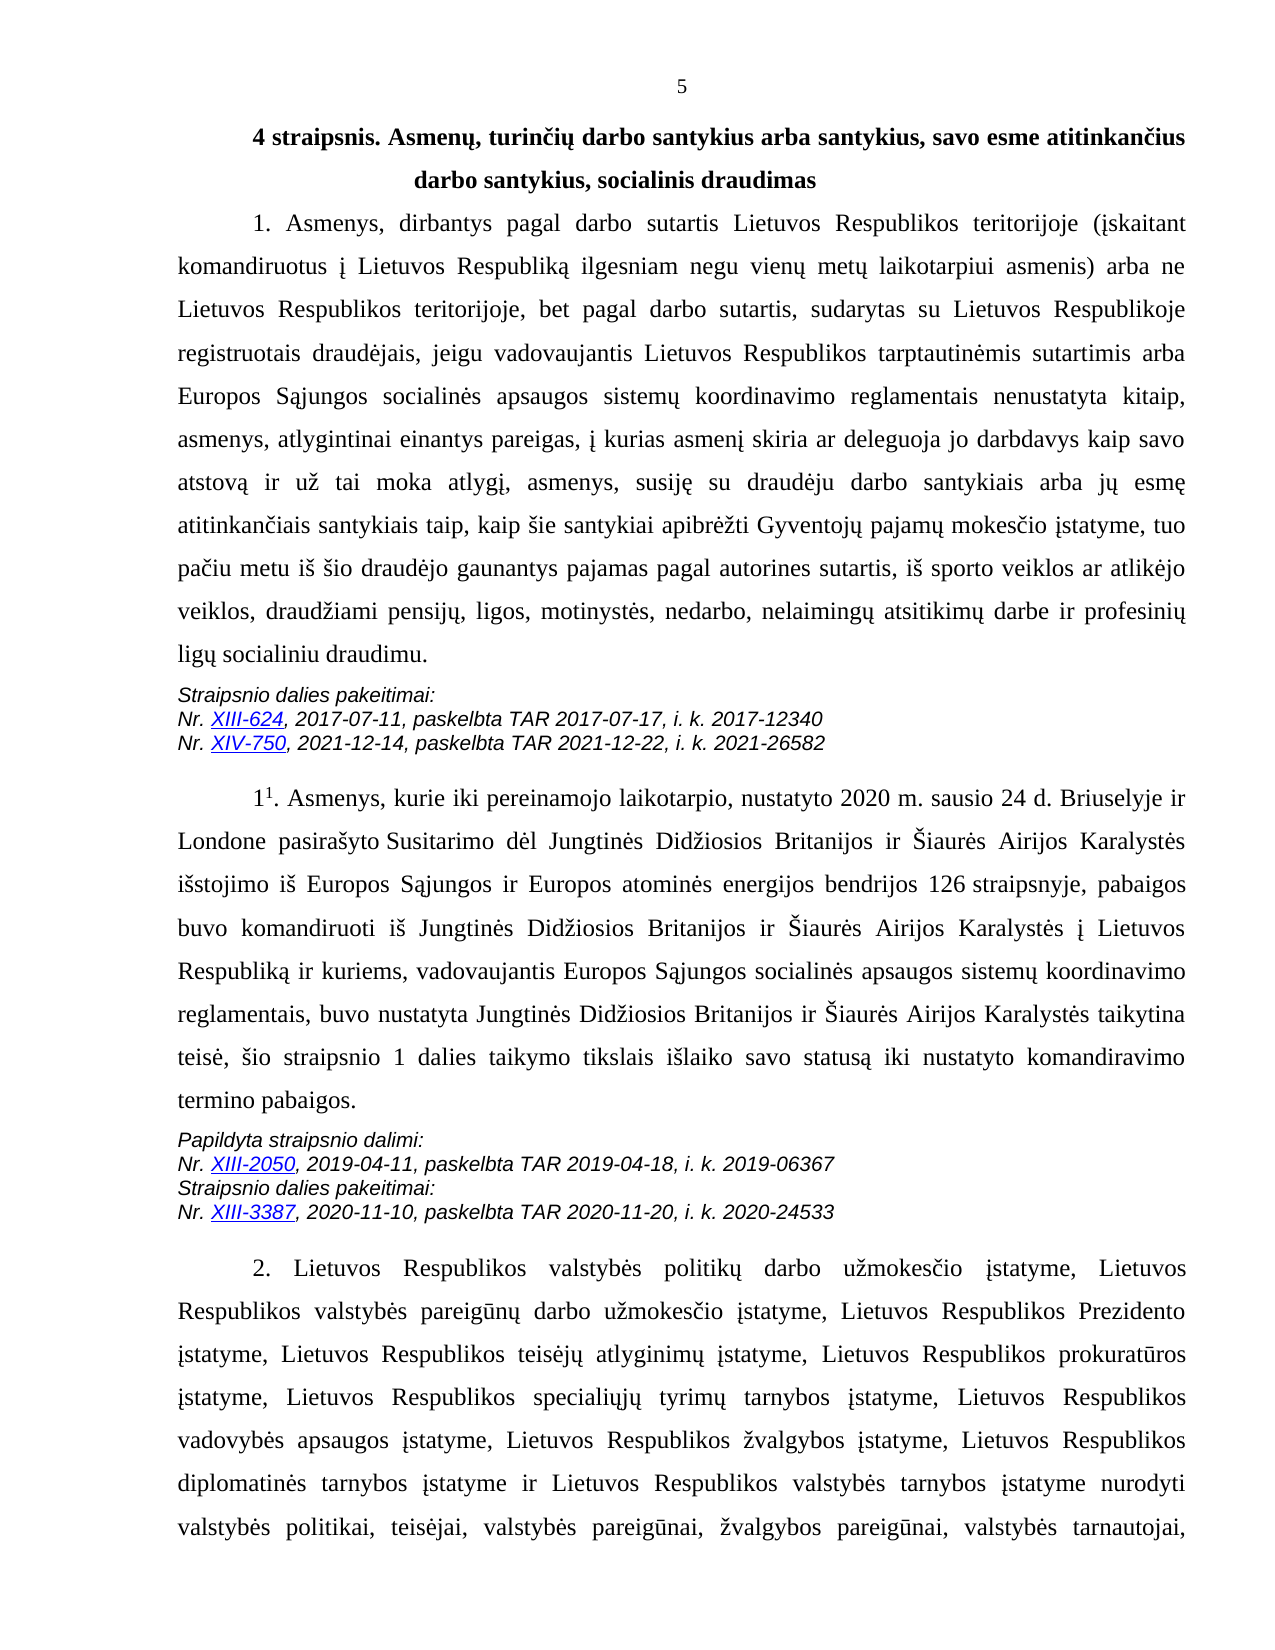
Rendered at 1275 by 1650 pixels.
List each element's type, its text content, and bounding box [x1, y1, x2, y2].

text 2. Lietuvos Respublikos valstybės politikų darbo užmokesčio įstatyme, Lietuvos Respublikos valstybės pareigūnų darbo užmokesčio įstatyme, Lietuvos Respublikos Prezidento įstatyme, Lietuvos Respublikos teisėjų atlyginimų įstatyme, Lietuvos Respublikos prokuratūros įstatyme, Lietuvos Respublikos specialiųjų tyrimų tarnybos įstatyme, Lietuvos Respublikos vadovybės apsaugos įstatyme, Lietuvos Respublikos žvalgybos įstatyme, Lietuvos Respublikos diplomatinės tarnybos įstatyme ir Lietuvos Respublikos valstybės tarnybos įstatyme nurodyti valstybės politikai, teisėjai, valstybės pareigūnai, žvalgybos pareigūnai, valstybės tarnautojai, [177, 1253, 1186, 1540]
text Papildyta straipsnio dalimi: [177, 1128, 1186, 1152]
text Straipsnio dalies pakeitimai: [177, 683, 1186, 707]
text Nr. XIII-2050, 2019-04-11, paskelbta TAR 2019-04-18, i. k. 2019-06367 [177, 1152, 1186, 1176]
text 4 straipsnis. Asmenų, turinčių darbo santykius arba santykius, savo esme atitinkančius darbo santykius, socialinis draudimas [252, 122, 1186, 194]
text 11. Asmenys, kurie iki pereinamojo laikotarpio, nustatyto 2020 m. sausio 24 d. Briuselyje ir Londone pasirašyto Susitarimo dėl Jungtinės Didžiosios Britanijos ir Šiaurės Airijos Karalystės išstojimo iš Europos Sąjungos ir Europos atominės energijos bendrijos 126 straipsnyje, pabaigos buvo komandiruoti iš Jungtinės Didžiosios Britanijos ir Šiaurės Airijos Karalystės į Lietuvos Respubliką ir kuriems, vadovaujantis Europos Sąjungos socialinės apsaugos sistemų koordinavimo reglamentais, buvo nustatyta Jungtinės Didžiosios Britanijos ir Šiaurės Airijos Karalystės taikytina teisė, šio straipsnio 1 dalies taikymo tikslais išlaiko savo statusą iki nustatyto komandiravimo termino pabaigos. [177, 783, 1186, 1114]
text Nr. XIII-624, 2017-07-11, paskelbta TAR 2017-07-17, i. k. 2017-12340 [177, 707, 1186, 731]
text Nr. XIV-750, 2021-12-14, paskelbta TAR 2021-12-22, i. k. 2021-26582 [177, 731, 1186, 754]
text Straipsnio dalies pakeitimai: [177, 1176, 1186, 1200]
text 1. Asmenys, dirbantys pagal darbo sutartis Lietuvos Respublikos teritorijoje (įskaitant komandiruotus į Lietuvos Respubliką ilgesniam negu vienų metų laikotarpiui asmenis) arba ne Lietuvos Respublikos teritorijoje, bet pagal darbo sutartis, sudarytas su Lietuvos Respublikoje registruotais draudėjais, jeigu vadovaujantis Lietuvos Respublikos tarptautinėmis sutartimis arba Europos Sąjungos socialinės apsaugos sistemų koordinavimo reglamentais nenustatyta kitaip, asmenys, atlygintinai einantys pareigas, į kurias asmenį skiria ar deleguoja jo darbdavys kaip savo atstovą ir už tai moka atlygį, asmenys, susiję su draudėju darbo santykiais arba jų esmę atitinkančiais santykiais taip, kaip šie santykiai apibrėžti Gyventojų pajamų mokesčio įstatyme, tuo pačiu metu iš šio draudėjo gaunantys pajamas pagal autorines sutartis, iš sporto veiklos ar atlikėjo veiklos, draudžiami pensijų, ligos, motinystės, nedarbo, nelaimingų atsitikimų darbe ir profesinių ligų socialiniu draudimu. [177, 208, 1186, 668]
text Nr. XIII-3387, 2020-11-10, paskelbta TAR 2020-11-20, i. k. 2020-24533 [177, 1200, 1186, 1224]
